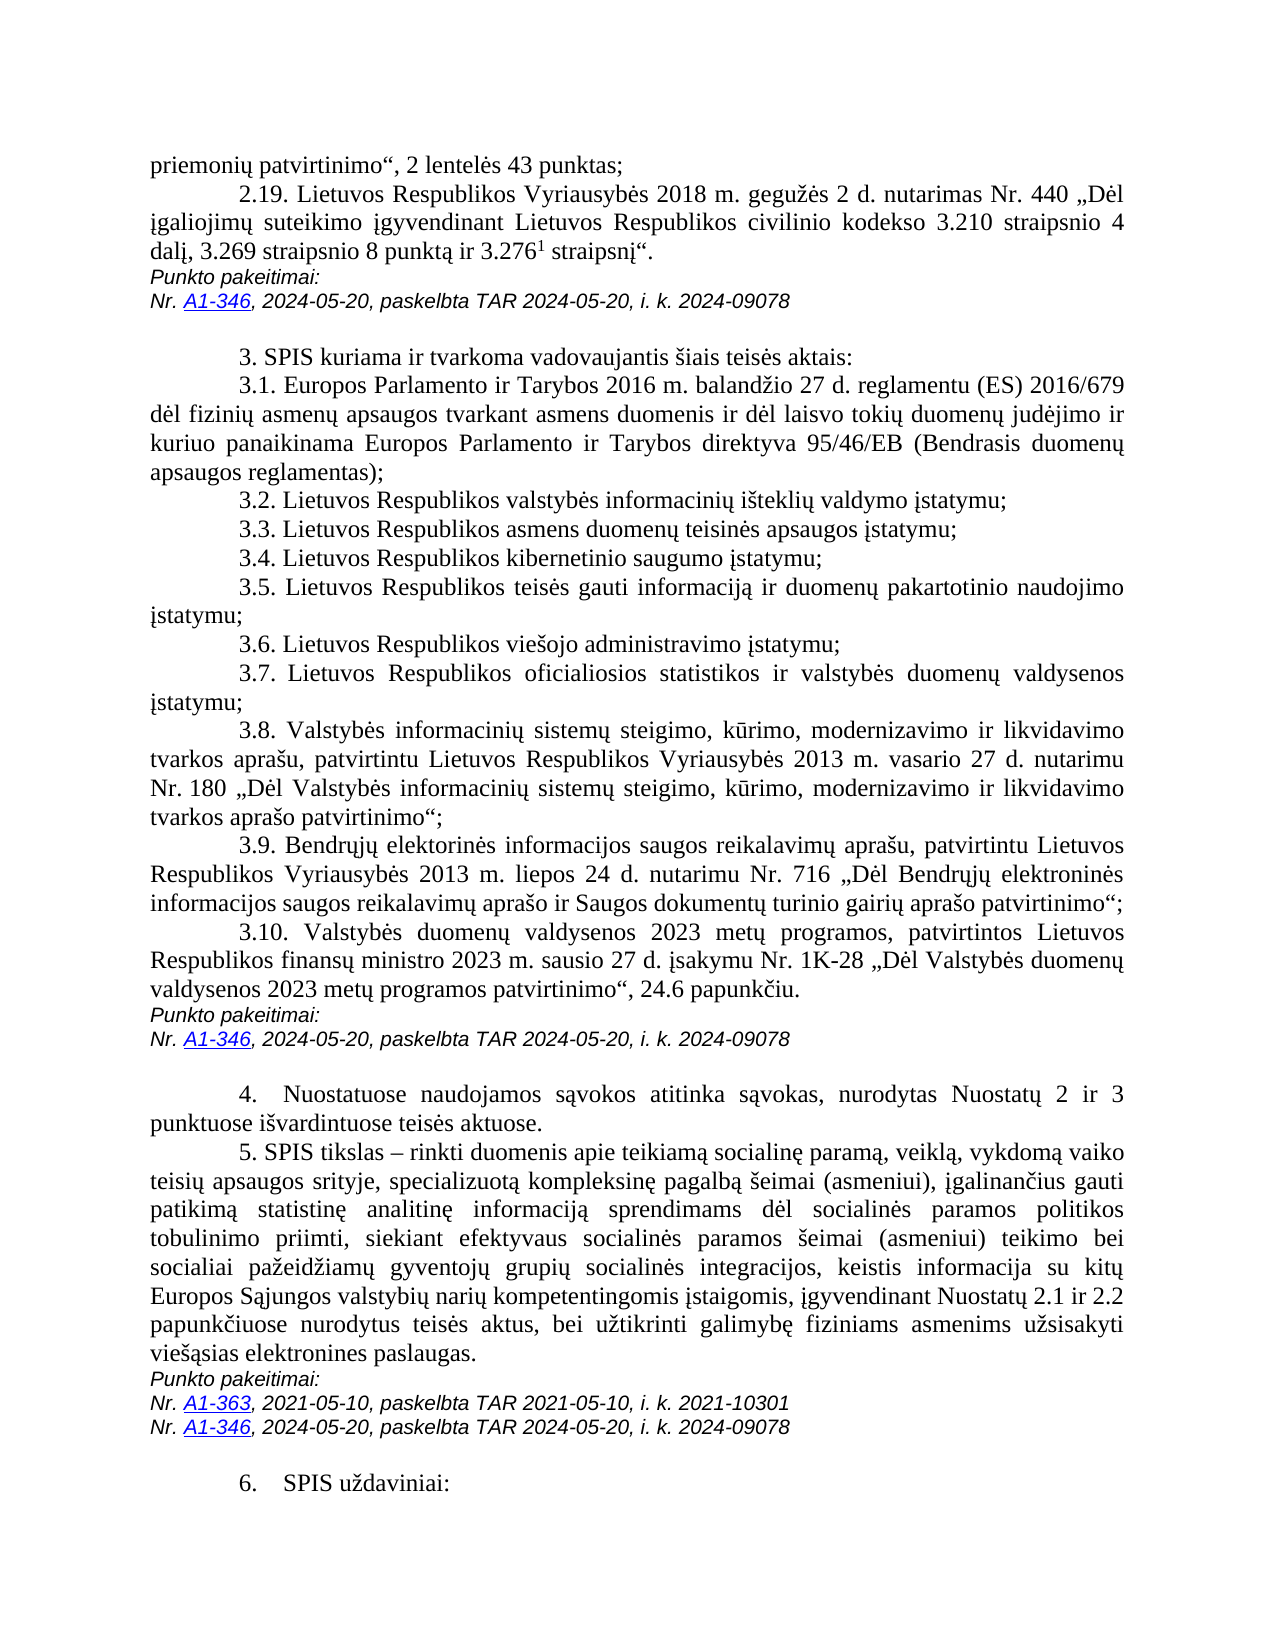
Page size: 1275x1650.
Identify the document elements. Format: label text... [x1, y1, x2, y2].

text 6. SPIS uždaviniai: [150, 1468, 1125, 1496]
text 5. SPIS tikslas – rinkti duomenis apie teikiamą socialinę paramą, veiklą, vykdomą vaiko teisių apsaugos srityje, specializuotą kompleksinę pagalbą šeimai (asmeniui), įgalinančius gauti patikimą statistinę analitinę informaciją sprendimams dėl socialinės paramos politikos tobulinimo priimti, siekiant efektyvaus socialinės paramos šeimai (asmeniui) teikimo bei socialiai pažeidžiamų gyventojų grupių socialinės integracijos, keistis informacija su kitų Europos Sąjungos valstybių narių kompetentingomis įstaigomis, įgyvendinant Nuostatų 2.1 ir 2.2 papunkčiuose nurodytus teisės aktus, bei užtikrinti galimybę fiziniams asmenims užsisakyti viešąsias elektronines paslaugas. [150, 1137, 1125, 1367]
text 3.9. Bendrųjų elektorinės informacijos saugos reikalavimų aprašu, patvirtintu Lietuvos Respublikos Vyriausybės 2013 m. liepos 24 d. nutarimu Nr. 716 „Dėl Bendrųjų elektroninės informacijos saugos reikalavimų aprašo ir Saugos dokumentų turinio gairių aprašo patvirtinimo“; [150, 830, 1125, 917]
text Nr. A1-346, 2024-05-20, paskelbta TAR 2024-05-20, i. k. 2024-09078 [150, 289, 1125, 313]
text 3.2. Lietuvos Respublikos valstybės informacinių išteklių valdymo įstatymu; [150, 485, 1125, 514]
text priemonių patvirtinimo“, 2 lentelės 43 punktas; [150, 150, 1125, 179]
text Nr. A1-346, 2024-05-20, paskelbta TAR 2024-05-20, i. k. 2024-09078 [150, 1415, 1125, 1439]
text 3.6. Lietuvos Respublikos viešojo administravimo įstatymu; [150, 629, 1125, 658]
text Punkto pakeitimai: [150, 1003, 1125, 1027]
text Punkto pakeitimai: [150, 265, 1125, 289]
text Nr. A1-346, 2024-05-20, paskelbta TAR 2024-05-20, i. k. 2024-09078 [150, 1027, 1125, 1051]
text 3.10. Valstybės duomenų valdysenos 2023 metų programos, patvirtintos Lietuvos Respublikos finansų ministro 2023 m. sausio 27 d. įsakymu Nr. 1K-28 „Dėl Valstybės duomenų valdysenos 2023 metų programos patvirtinimo“, 24.6 papunkčiu. [150, 917, 1125, 1003]
text 3.7. Lietuvos Respublikos oficialiosios statistikos ir valstybės duomenų valdysenos įstatymu; [150, 658, 1125, 715]
text 3.4. Lietuvos Respublikos kibernetinio saugumo įstatymu; [150, 543, 1125, 572]
text 3.3. Lietuvos Respublikos asmens duomenų teisinės apsaugos įstatymu; [150, 514, 1125, 543]
text 3.5. Lietuvos Respublikos teisės gauti informaciją ir duomenų pakartotinio naudojimo įstatymu; [150, 572, 1125, 629]
text 3. SPIS kuriama ir tvarkoma vadovaujantis šiais teisės aktais: [150, 342, 1125, 370]
text 4. Nuostatuose naudojamos sąvokos atitinka sąvokas, nurodytas Nuostatų 2 ir 3 punktuose išvardintuose teisės aktuose. [150, 1079, 1125, 1137]
text 3.8. Valstybės informacinių sistemų steigimo, kūrimo, modernizavimo ir likvidavimo tvarkos aprašu, patvirtintu Lietuvos Respublikos Vyriausybės 2013 m. vasario 27 d. nutarimu Nr. 180 „Dėl Valstybės informacinių sistemų steigimo, kūrimo, modernizavimo ir likvidavimo tvarkos aprašo patvirtinimo“; [150, 715, 1125, 830]
text 3.1. Europos Parlamento ir Tarybos 2016 m. balandžio 27 d. reglamentu (ES) 2016/679 dėl fizinių asmenų apsaugos tvarkant asmens duomenis ir dėl laisvo tokių duomenų judėjimo ir kuriuo panaikinama Europos Parlamento ir Tarybos direktyva 95/46/EB (Bendrasis duomenų apsaugos reglamentas); [150, 370, 1125, 485]
text Punkto pakeitimai: [150, 1367, 1125, 1391]
text 2.19. Lietuvos Respublikos Vyriausybės 2018 m. gegužės 2 d. nutarimas Nr. 440 „Dėl įgaliojimų suteikimo įgyvendinant Lietuvos Respublikos civilinio kodekso 3.210 straipsnio 4 dalį, 3.269 straipsnio 8 punktą ir 3.2761 straipsnį“. [150, 179, 1125, 265]
text Nr. A1-363, 2021-05-10, paskelbta TAR 2021-05-10, i. k. 2021-10301 [150, 1391, 1125, 1415]
